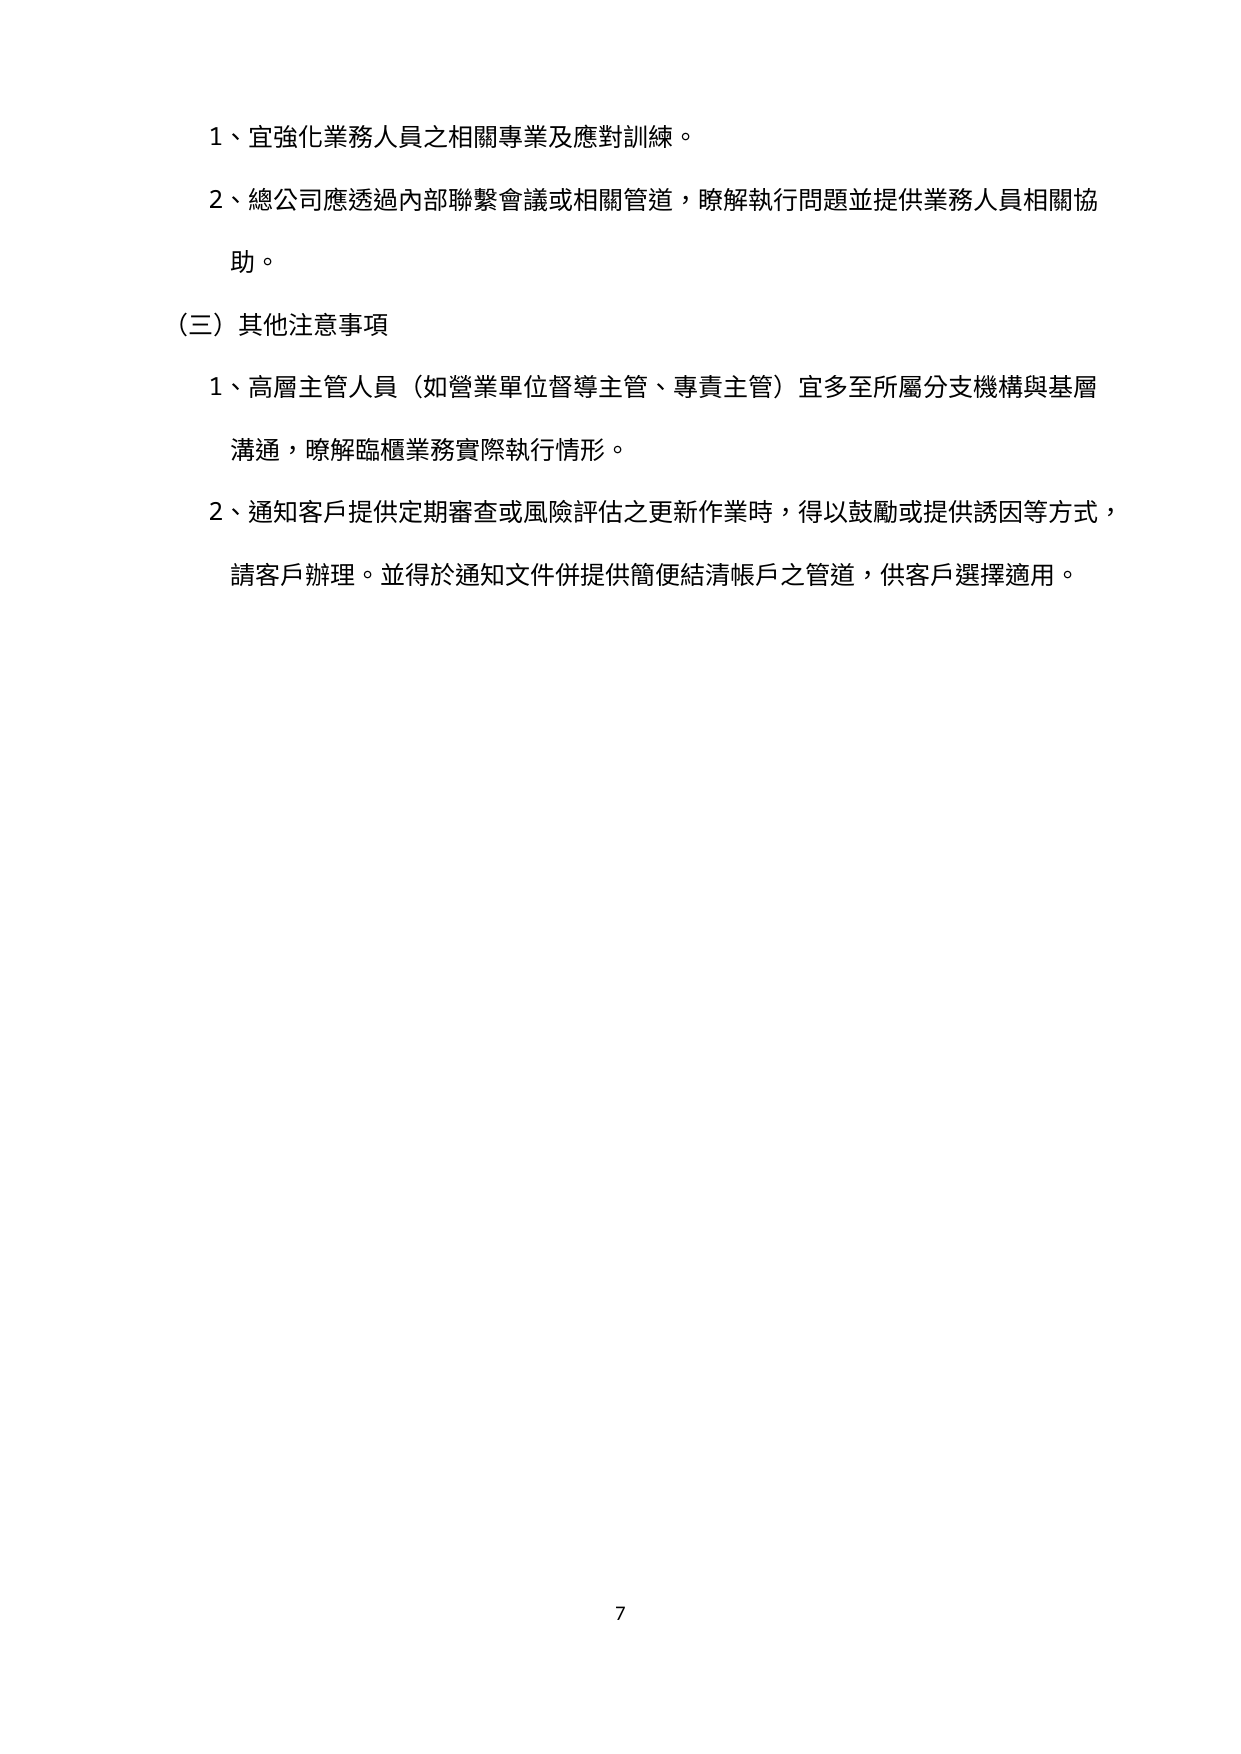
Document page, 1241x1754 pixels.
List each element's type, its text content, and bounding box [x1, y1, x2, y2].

text 2、通知客戶提供定期審查或風險評估之更新作業時，得以鼓勵或提供誘因等方式，請客戶辦理。並得於通知文件併提供簡便結清帳戶之管道，供客戶選擇適用。 [118, 469, 1122, 594]
text 1、高層主管人員（如營業單位督導主管、專責主管）宜多至所屬分支機構與基層溝通，暸解臨櫃業務實際執行情形。 [118, 344, 1122, 469]
text （三）其他注意事項 [118, 282, 1122, 344]
text 2、總公司應透過內部聯繫會議或相關管道，瞭解執行問題並提供業務人員相關協助。 [118, 157, 1122, 282]
text 1、宜強化業務人員之相關專業及應對訓練。 [118, 94, 1122, 157]
